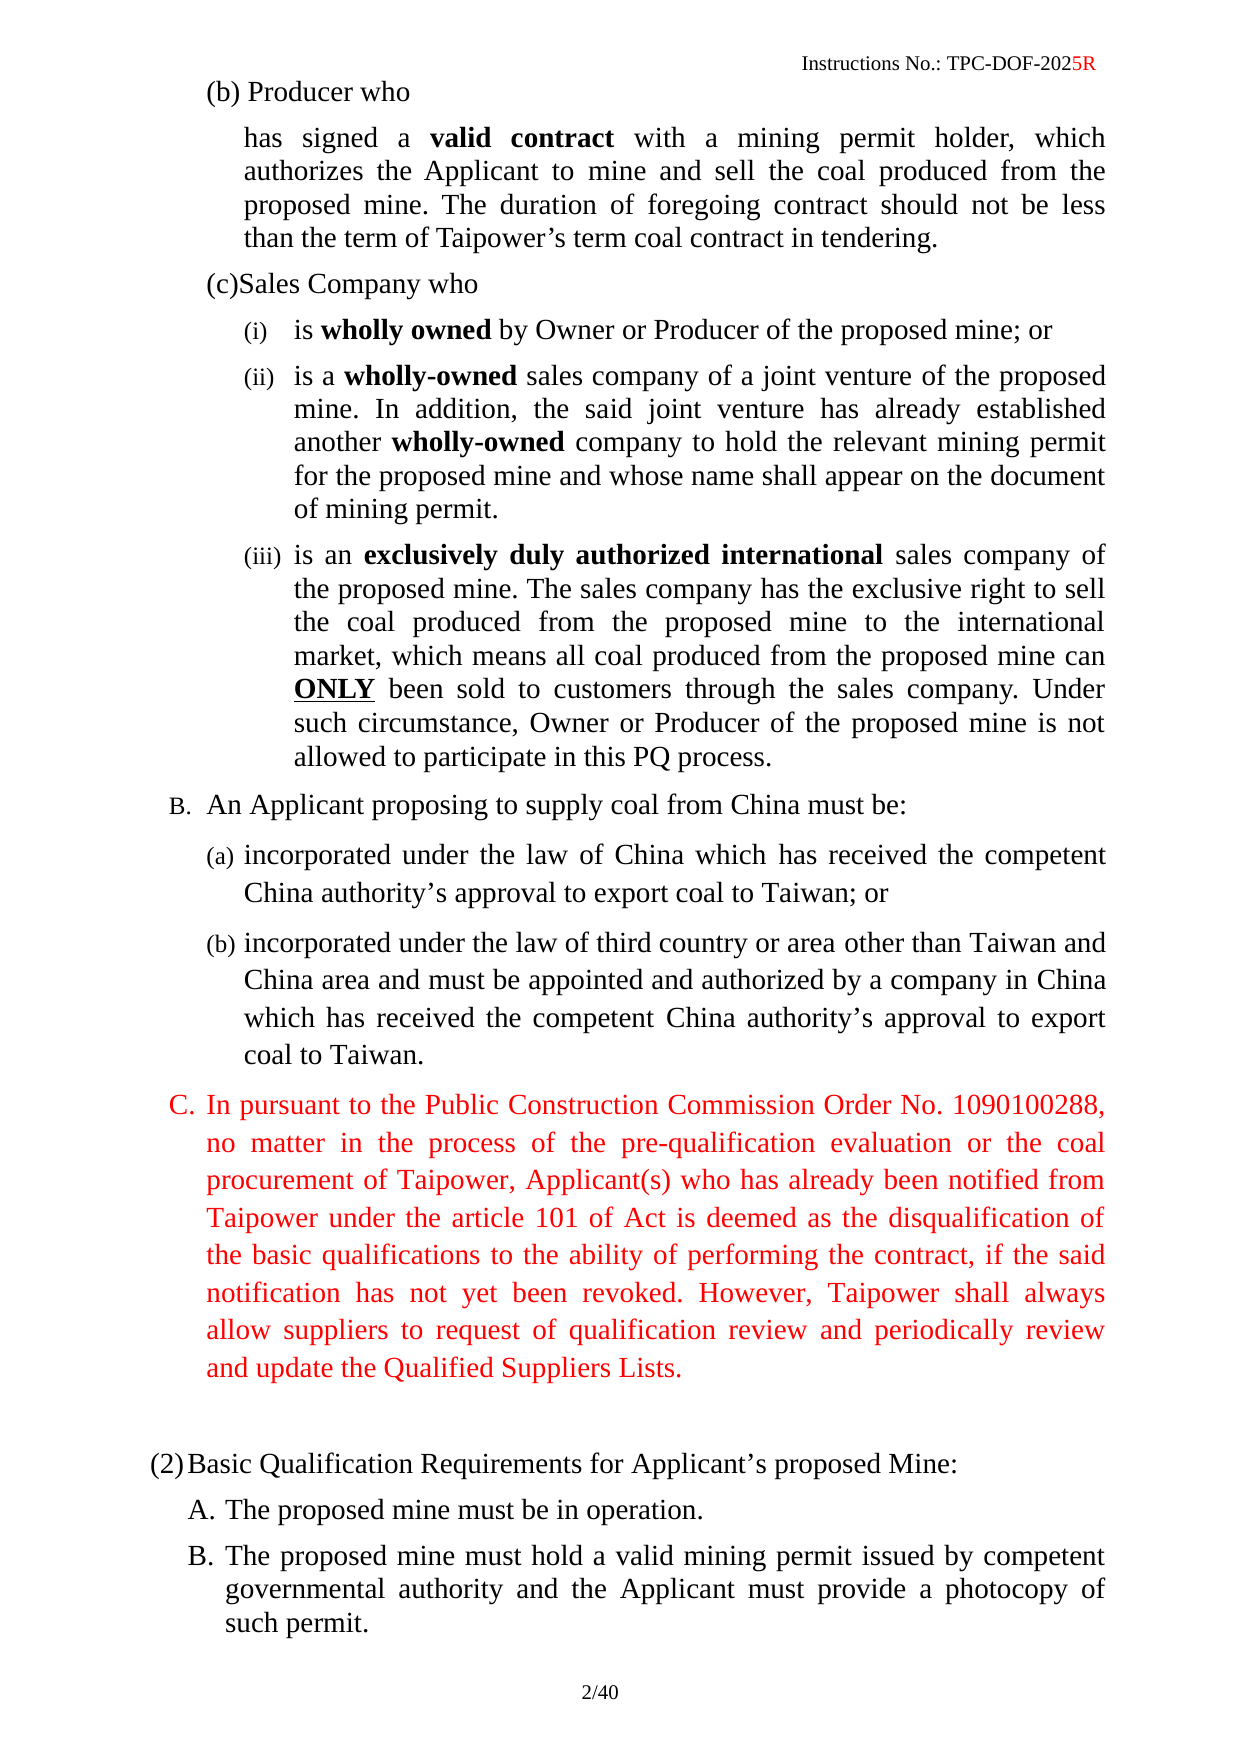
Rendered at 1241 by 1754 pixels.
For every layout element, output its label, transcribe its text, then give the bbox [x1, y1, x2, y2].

list is an exclusively duly authorized international sales company of the proposed mine. The sales company has the exclusive right to sell the coal produced from the proposed mine to the international market, which means all coal produced from the proposed mine can ONLY been sold to customers through the sales company. Under such circumstance, Owner or Producer of the proposed mine is not allowed to participate in this PQ process. [244, 537, 1106, 772]
list An Applicant proposing to supply coal from China must be: [169, 785, 1106, 822]
list The proposed mine must be in operation. [187, 1493, 1106, 1526]
list In pursuant to the Public Construction Commission Order No. 1090100288, no matter in the process of the pre-qualification evaluation or the coal procurement of Taipower, Applicant(s) who has already been notified from Taipower under the article 101 of Act is deemed as the disqualification of the basic qualifications to the ability of performing the contract, if the said notification has not yet been revoked. However, Taipower shall always allow suppliers to request of qualification review and periodically review and update the Qualified Suppliers Lists. [169, 1085, 1106, 1385]
text (b) Producer who [206, 75, 1106, 108]
text (c)Sales Company who [206, 267, 1106, 300]
list incorporated under the law of third country or area other than Taiwan and China area and must be appointed and authorized by a company in China which has received the competent China authority’s approval to export coal to Taiwan. [206, 922, 1106, 1072]
list The proposed mine must hold a valid mining permit issued by competent governmental authority and the Applicant must provide a photocopy of such permit. [187, 1539, 1106, 1639]
list is a wholly-owned sales company of a joint venture of the proposed mine. In addition, the said joint venture has already established another wholly-owned company to hold the relevant mining permit for the proposed mine and whose name shall appear on the document of mining permit. [244, 358, 1106, 525]
text has signed a valid contract with a mining permit holder, which authorizes the Applicant to mine and sell the coal produced from the proposed mine. The duration of foregoing contract should not be less than the term of Taipower’s term coal contract in tendering. [243, 121, 1106, 254]
list incorporated under the law of China which has received the competent China authority’s approval to export coal to Taiwan; or [206, 835, 1106, 910]
list is wholly owned by Owner or Producer of the proposed mine; or [244, 312, 1106, 346]
list Basic Qualification Requirements for Applicant’s proposed Mine: [150, 1447, 1125, 1481]
